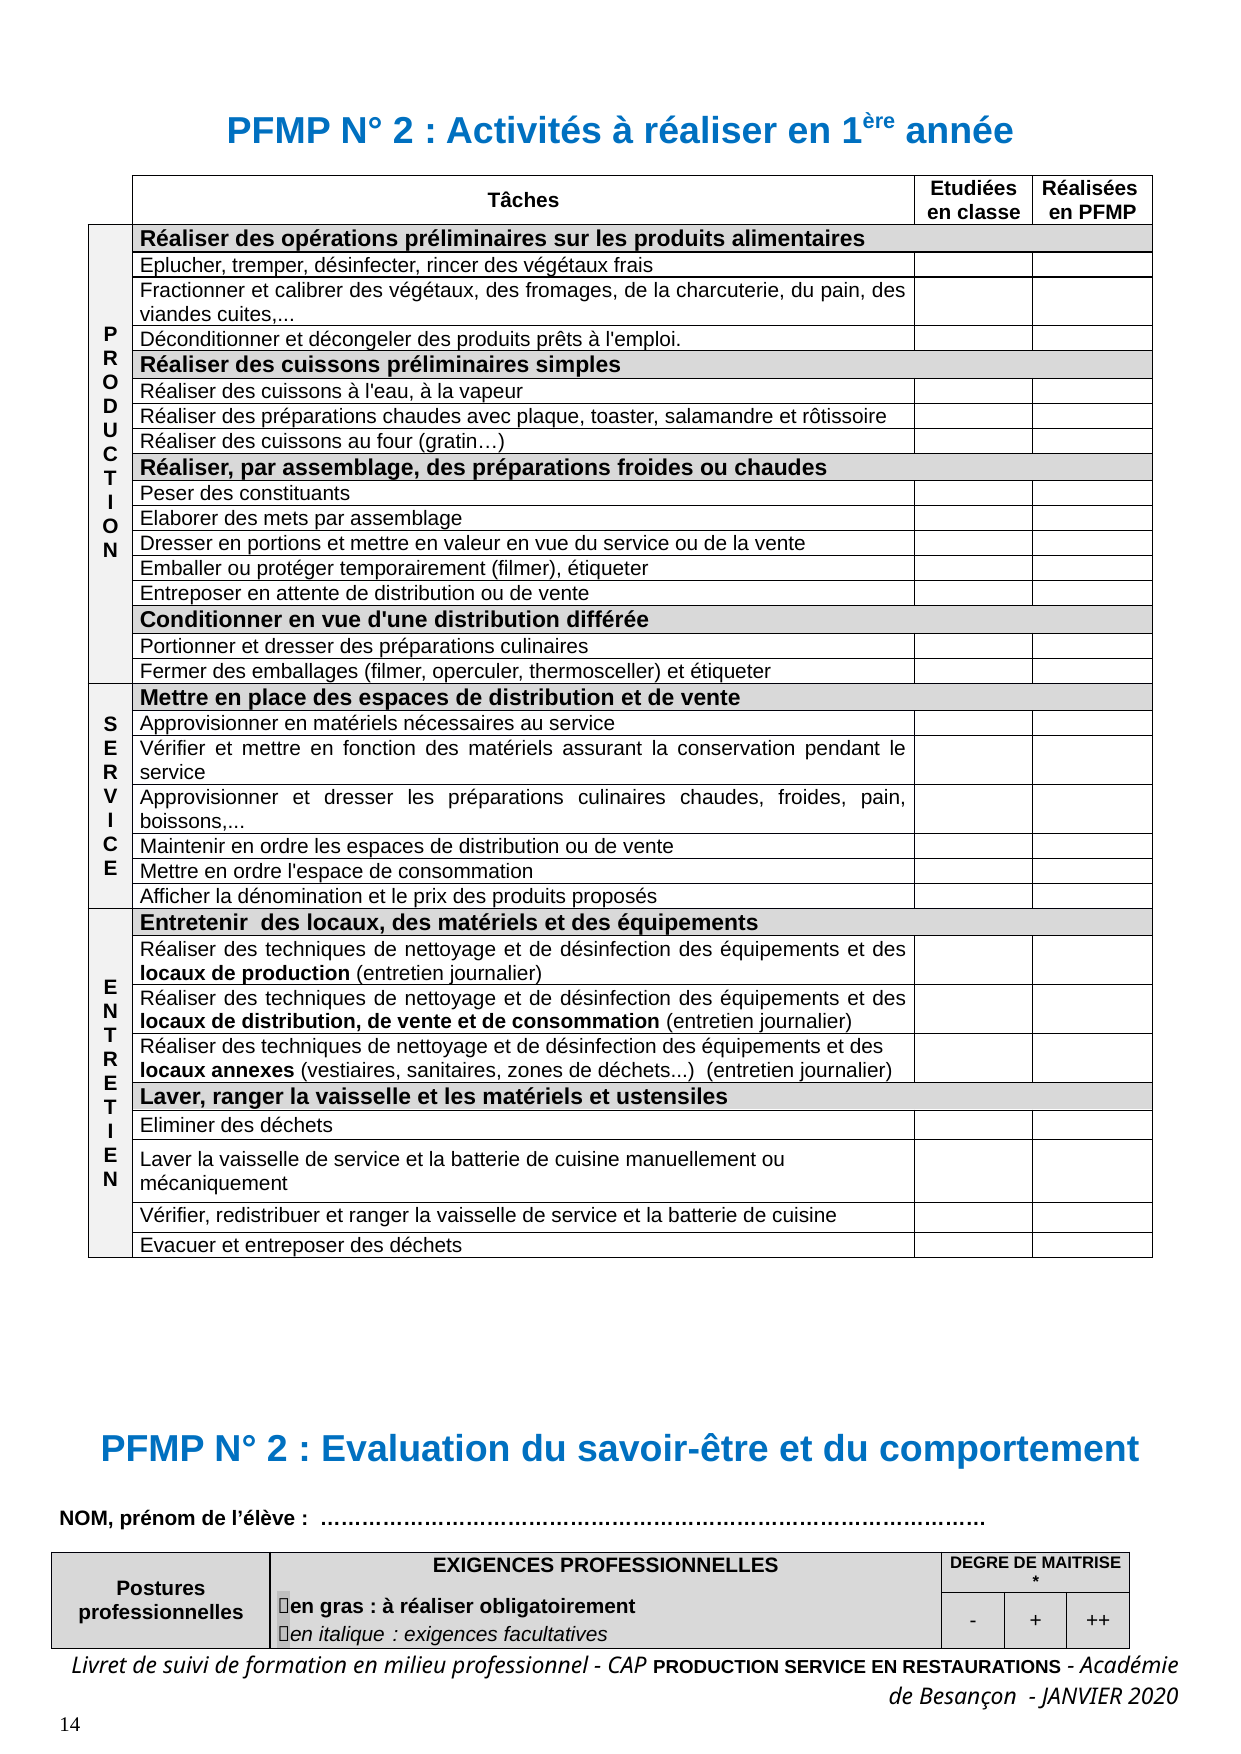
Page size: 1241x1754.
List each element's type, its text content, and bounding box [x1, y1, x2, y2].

table_cell [1033, 404, 1152, 428]
table_cell [915, 834, 1032, 858]
table_cell [915, 785, 1032, 833]
table_cell [1033, 711, 1152, 735]
table_cell [1033, 531, 1152, 555]
table_cell - [942, 1593, 1004, 1648]
table_cell Portionner et dresser des préparations culinaires [133, 634, 914, 658]
table_cell Vérifier, redistribuer et ranger la vaisselle de service et la batterie de cuisine [133, 1203, 914, 1232]
table_cell Réaliser des techniques de nettoyage et de désinfection des équipements et des locaux de production (entretien journalier) [133, 936, 914, 984]
table_cell [1033, 834, 1152, 858]
table_cell [1033, 1111, 1152, 1139]
table_cell [1033, 785, 1152, 833]
table_cell Réaliser des cuissons au four (gratin…) [133, 429, 914, 453]
table_cell + [1005, 1593, 1066, 1648]
table_cell [915, 556, 1032, 580]
table_cell Eplucher, tremper, désinfecter, rincer des végétaux frais [133, 253, 914, 276]
table_cell [915, 659, 1032, 683]
subtitle PFMP N° 2 : Activités à réaliser en 1ère année [59, 108, 1181, 151]
table_cell Déconditionner et décongeler des produits prêts à l'emploi. [133, 326, 914, 350]
table_cell Mettre en place des espaces de distribution et de vente [133, 684, 1152, 710]
table_cell [1033, 1233, 1152, 1257]
table_cell [1033, 634, 1152, 658]
table_cell [915, 1140, 1032, 1202]
table_cell E N T R E T I E N [89, 909, 132, 1257]
table_cell [1033, 506, 1152, 530]
table_cell Réaliser, par assemblage, des préparations froides ou chaudes [133, 454, 1152, 480]
table_cell [1033, 481, 1152, 505]
table_cell Vérifier et mettre en fonction des matériels assurant la conservation pendant le service [133, 736, 914, 784]
table_cell Réaliser des techniques de nettoyage et de désinfection des équipements et des locaux annexes (vestiaires, sanitaires, zones de déchets...) (entretien journalier) [133, 1034, 914, 1082]
table_cell P R O D U C T I O N [89, 225, 132, 683]
table_cell [915, 379, 1032, 403]
table_cell [1033, 278, 1152, 325]
table_cell [915, 481, 1032, 505]
table_cell [1033, 326, 1152, 350]
table_cell [1033, 556, 1152, 580]
table_cell Fractionner et calibrer des végétaux, des fromages, de la charcuterie, du pain, des viandes cuites,... [133, 278, 914, 325]
table_cell [915, 1111, 1032, 1139]
table_cell Emballer ou protéger temporairement (filmer), étiqueter [133, 556, 914, 580]
table_cell Réaliser des préparations chaudes avec plaque, toaster, salamandre et rôtissoire [133, 404, 914, 428]
table_cell Approvisionner et dresser les préparations culinaires chaudes, froides, pain, boissons,... [133, 785, 914, 833]
table_cell Réaliser des cuissons à l'eau, à la vapeur [133, 379, 914, 403]
table_cell [1033, 1140, 1152, 1202]
table_header Etudiées en classe [915, 176, 1032, 224]
table_header EXIGENCES PROFESSIONNELLES en gras : à réaliser obligatoirement en italique : exigences facultatives [271, 1553, 941, 1648]
table_cell Entreposer en attente de distribution ou de vente [133, 581, 914, 605]
table_cell [1033, 985, 1152, 1033]
table_cell [1033, 1203, 1152, 1232]
table_cell [915, 1233, 1032, 1257]
table_cell Réaliser des techniques de nettoyage et de désinfection des équipements et des locaux de distribution, de vente et de consommation (entretien journalier) [133, 985, 914, 1033]
table_cell Laver la vaisselle de service et la batterie de cuisine manuellement ou mécaniquement [133, 1140, 914, 1202]
table_cell Peser des constituants [133, 481, 914, 505]
table_cell [1033, 936, 1152, 984]
subtitle PFMP N° 2 : Evaluation du savoir-être et du comportement [59, 1426, 1181, 1469]
table_cell Laver, ranger la vaisselle et les matériels et ustensiles [133, 1083, 1152, 1109]
table_cell [915, 634, 1032, 658]
table_cell [1033, 884, 1152, 908]
table_cell [1033, 1034, 1152, 1082]
table_header Réalisées en PFMP [1033, 176, 1152, 224]
table_cell [915, 278, 1032, 325]
table_cell [915, 404, 1032, 428]
table_cell [915, 531, 1032, 555]
table_cell Evacuer et entreposer des déchets [133, 1233, 914, 1257]
table_cell Elaborer des mets par assemblage [133, 506, 914, 530]
table_cell Dresser en portions et mettre en valeur en vue du service ou de la vente [133, 531, 914, 555]
table_cell Afficher la dénomination et le prix des produits proposés [133, 884, 914, 908]
table_cell Eliminer des déchets [133, 1111, 914, 1139]
table_cell [915, 711, 1032, 735]
table_cell [1033, 581, 1152, 605]
table_cell [915, 859, 1032, 883]
table_cell S E R V I C E [89, 684, 132, 908]
table_cell [1033, 736, 1152, 784]
table_cell [915, 429, 1032, 453]
table_cell [915, 581, 1032, 605]
table_cell [915, 506, 1032, 530]
table_cell [1033, 659, 1152, 683]
text NOM, prénom de l’élève : …………………………………………………………………………………… [59, 1506, 1181, 1530]
table_cell Approvisionner en matériels nécessaires au service [133, 711, 914, 735]
table_cell [915, 1034, 1032, 1082]
table_cell [915, 1203, 1032, 1232]
table_cell Réaliser des opérations préliminaires sur les produits alimentaires [133, 225, 1152, 251]
table_header Tâches [133, 176, 914, 224]
table_cell [915, 985, 1032, 1033]
table_cell [1033, 859, 1152, 883]
table_cell Mettre en ordre l'espace de consommation [133, 859, 914, 883]
table_cell [915, 884, 1032, 908]
table_cell Réaliser des cuissons préliminaires simples [133, 351, 1152, 378]
table_cell [915, 326, 1032, 350]
table_cell Entretenir des locaux, des matériels et des équipements [133, 909, 1152, 935]
table_cell [915, 736, 1032, 784]
table_cell [1033, 379, 1152, 403]
table_cell [915, 936, 1032, 984]
table_cell [915, 253, 1032, 276]
table_cell [1033, 429, 1152, 453]
table_cell Fermer des emballages (filmer, operculer, thermosceller) et étiqueter [133, 659, 914, 683]
table_header DEGRE DE MAITRISE * [942, 1553, 1129, 1592]
table_cell Maintenir en ordre les espaces de distribution ou de vente [133, 834, 914, 858]
table_cell [1033, 253, 1152, 276]
table_header Postures professionnelles [52, 1553, 269, 1648]
table_header [88, 175, 132, 224]
table_cell Conditionner en vue d'une distribution différée [133, 606, 1152, 633]
table_cell ++ [1067, 1593, 1129, 1648]
